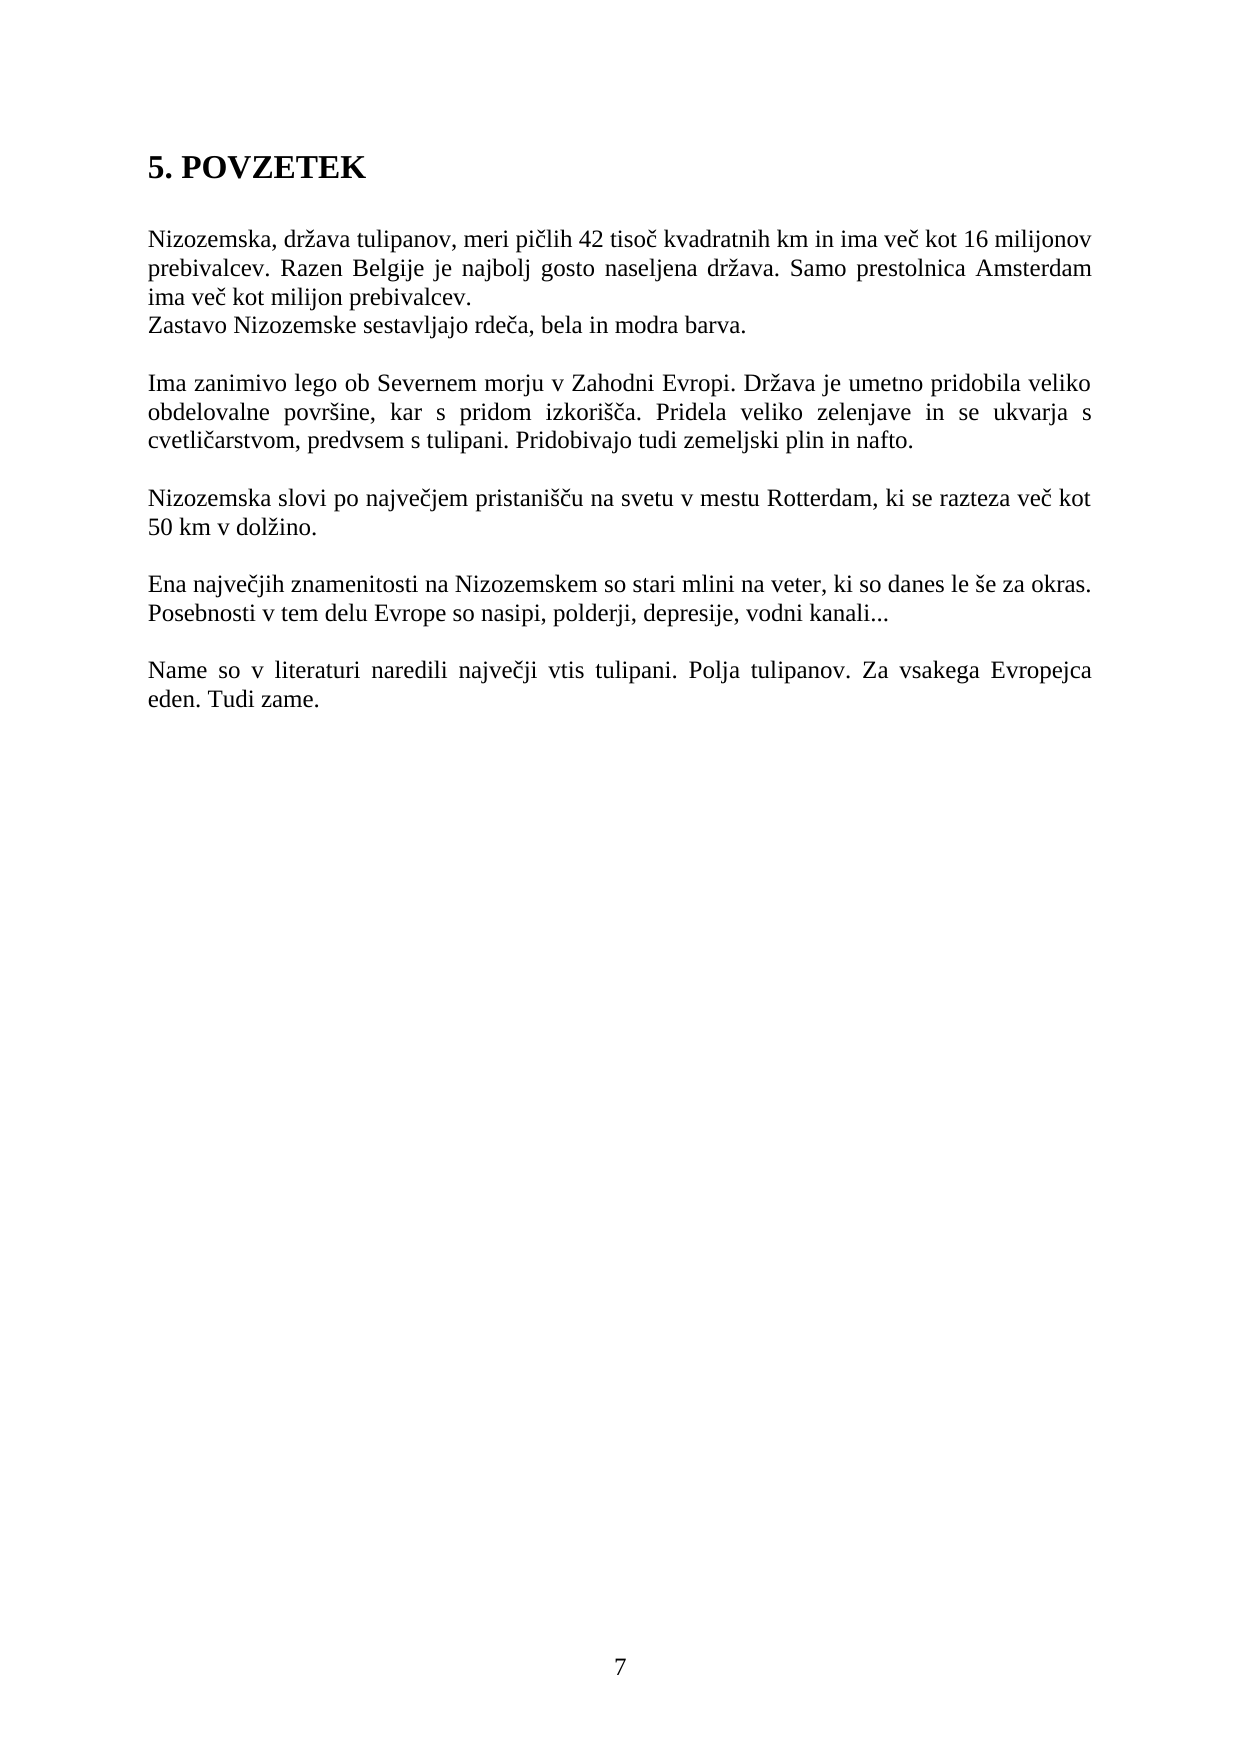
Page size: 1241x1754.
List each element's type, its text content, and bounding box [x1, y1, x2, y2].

text Nizozemska slovi po največjem pristanišču na svetu v mestu Rotterdam, ki se razteza več kot 50 km v dolžino. [148, 483, 1093, 541]
text Ima zanimivo lego ob Severnem morju v Zahodni Evropi. Država je umetno pridobila veliko obdelovalne površine, kar s pridom izkorišča. Pridela veliko zelenjave in se ukvarja s cvetličarstvom, predvsem s tulipani. Pridobivajo tudi zemeljski plin in nafto. [148, 368, 1093, 454]
text 5. POVZETEK [148, 148, 1093, 186]
text Nizozemska, država tulipanov, meri pičlih 42 tisoč kvadratnih km in ima več kot 16 milijonov prebivalcev. Razen Belgije je najbolj gosto naseljena država. Samo prestolnica Amsterdam ima več kot milijon prebivalcev. [148, 224, 1093, 311]
text Name so v literaturi naredili največji vtis tulipani. Polja tulipanov. Za vsakega Evropejca eden. Tudi zame. [148, 656, 1093, 713]
text Zastavo Nizozemske sestavljajo rdeča, bela in modra barva. [148, 311, 1093, 339]
text Ena največjih znamenitosti na Nizozemskem so stari mlini na veter, ki so danes le še za okras. Posebnosti v tem delu Evrope so nasipi, polderji, depresije, vodni kanali... [148, 569, 1093, 627]
